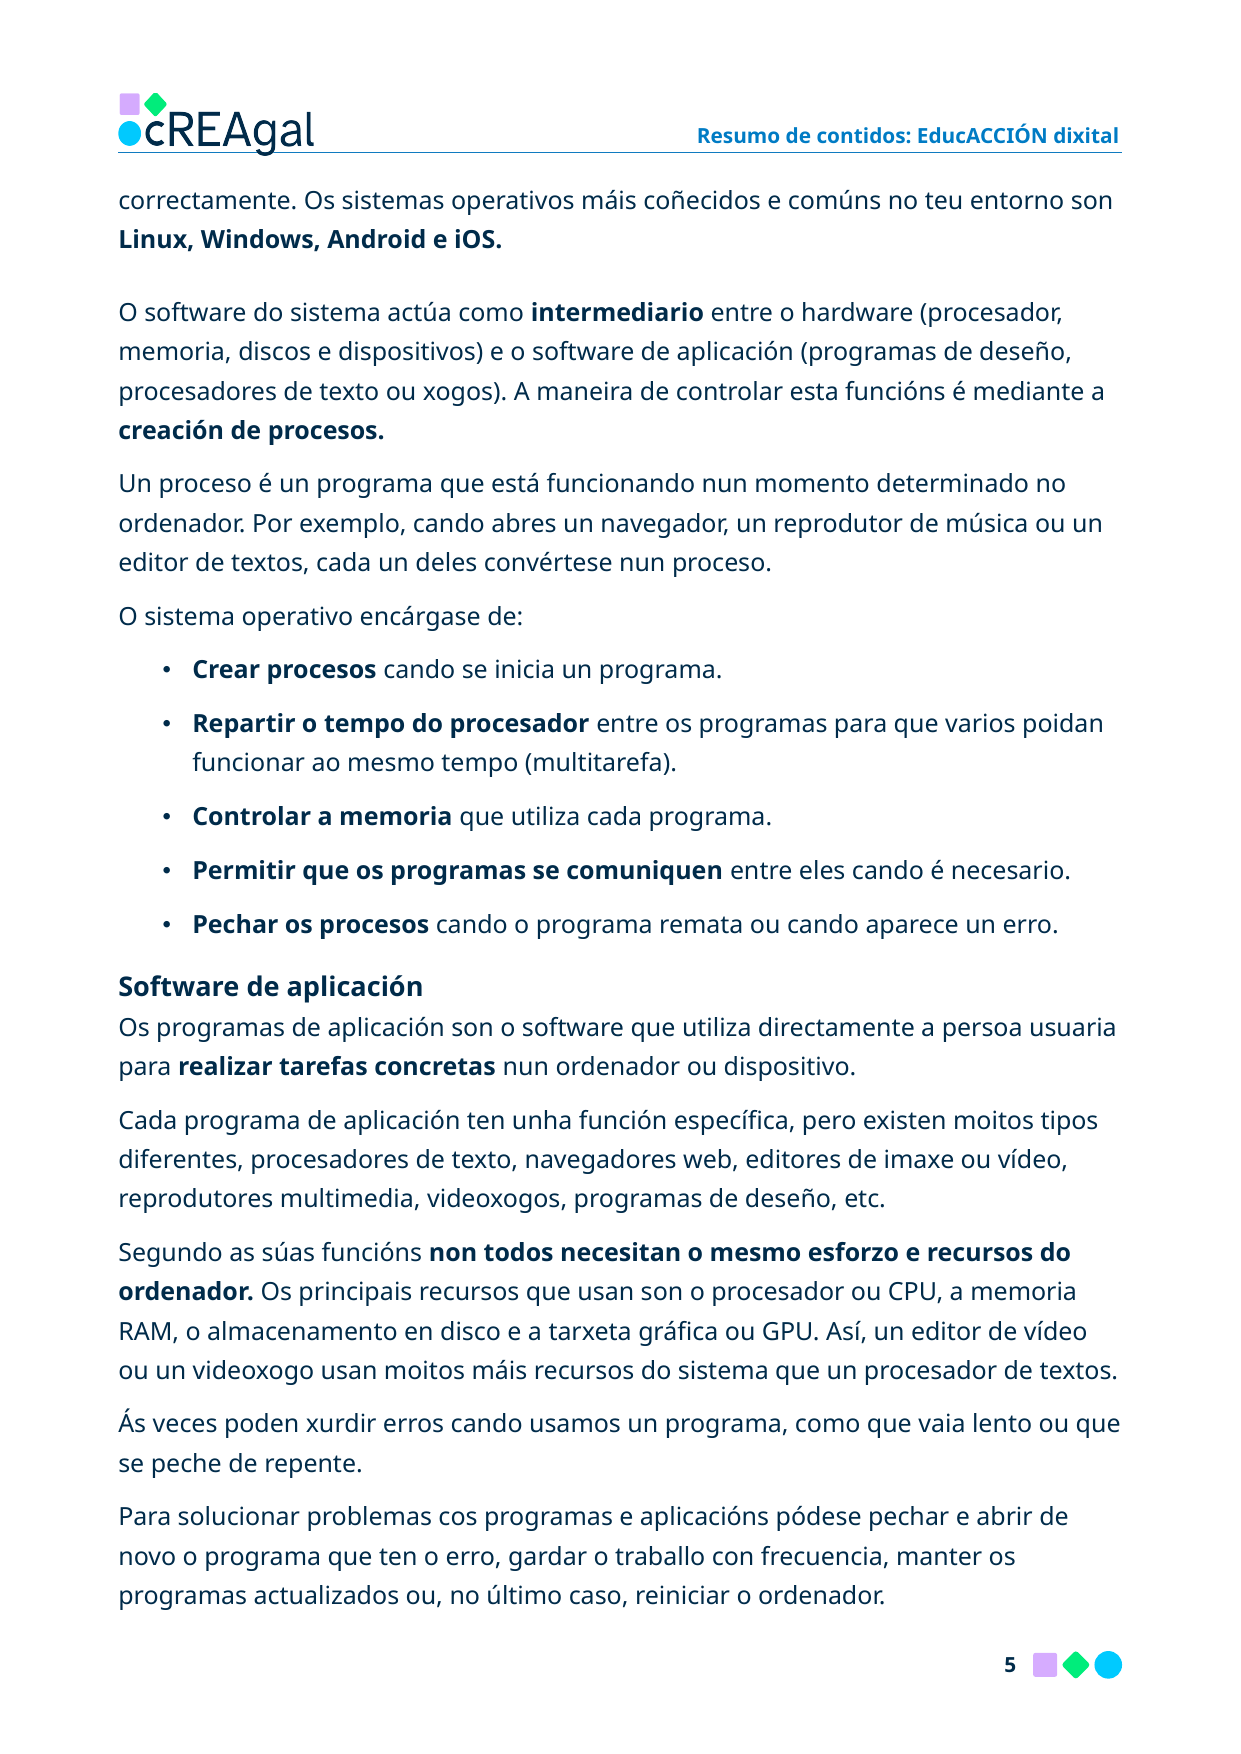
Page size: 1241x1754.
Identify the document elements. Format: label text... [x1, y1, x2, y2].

text Un proceso é un programa que está funcionando nun momento determinado no ordenador. Por exemplo, cando abres un navegador, un reprodutor de música ou un editor de textos, cada un deles convértese nun proceso. [118, 466, 1122, 578]
list Repartir o tempo do procesador entre os programas para que varios poidan funcionar ao mesmo tempo (multitarefa). [162, 706, 1122, 779]
list Permitir que os programas se comuniquen entre eles cando é necesario. [162, 853, 1122, 887]
list Crear procesos cando se inicia un programa. [162, 652, 1122, 686]
text Ás veces poden xurdir erros cando usamos un programa, como que vaia lento ou que se peche de repente. [118, 1406, 1122, 1479]
text correctamente. Os sistemas operativos máis coñecidos e comúns no teu entorno son Linux, Windows, Android e iOS. [118, 182, 1122, 256]
text Os programas de aplicación son o software que utiliza directamente a persoa usuaria para realizar tarefas concretas nun ordenador ou dispositivo. [118, 1009, 1122, 1083]
picture [118, 93, 314, 156]
text Para solucionar problemas cos programas e aplicacións pódese pechar e abrir de novo o programa que ten o erro, gardar o traballo con frecuencia, manter os programas actualizados ou, no último caso, reiniciar o ordenador. [118, 1499, 1122, 1611]
text O sistema operativo encárgase de: [118, 598, 1122, 632]
list Controlar a memoria que utiliza cada programa. [162, 799, 1122, 833]
subtitle Software de aplicación [118, 967, 1122, 1004]
text Cada programa de aplicación ten unha función específica, pero existen moitos tipos diferentes, procesadores de texto, navegadores web, editores de imaxe ou vídeo, reprodutores multimedia, videoxogos, programas de deseño, etc. [118, 1103, 1122, 1215]
list Pechar os procesos cando o programa remata ou cando aparece un erro. [162, 907, 1122, 941]
text Segundo as súas funcións non todos necesitan o mesmo esforzo e recursos do ordenador. Os principais recursos que usan son o procesador ou CPU, a memoria RAM, o almacenamento en disco e a tarxeta gráfica ou GPU. Así, un editor de vídeo ou un videoxogo usan moitos máis recursos do sistema que un procesador de textos. [118, 1235, 1122, 1386]
text O software do sistema actúa como intermediario entre o hardware (procesador, memoria, discos e dispositivos) e o software de aplicación (programas de deseño, procesadores de texto ou xogos). A maneira de controlar esta funcións é mediante a creación de procesos. [118, 295, 1122, 446]
